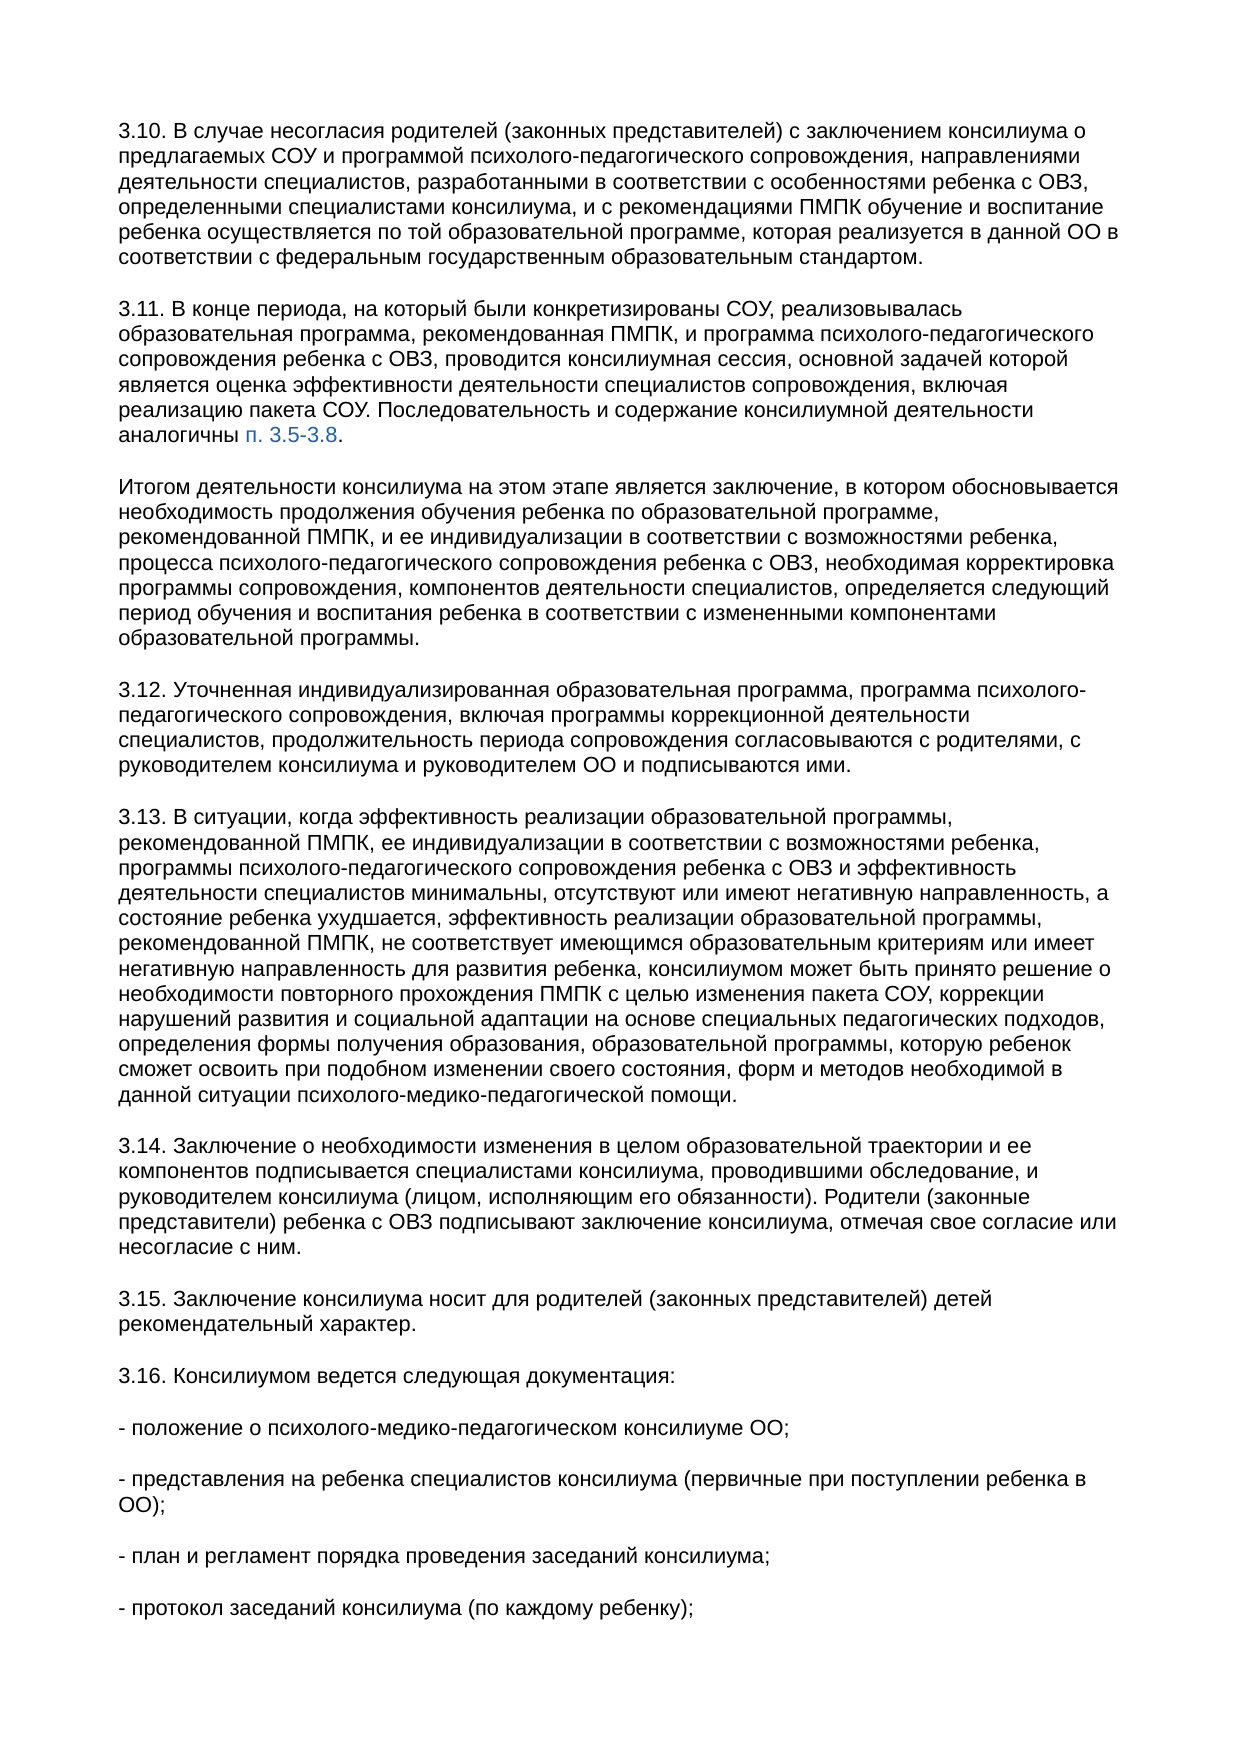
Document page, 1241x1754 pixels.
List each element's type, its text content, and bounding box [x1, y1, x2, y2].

text - протокол заседаний консилиума (по каждому ребенку); [118, 1595, 1122, 1620]
text Итогом деятельности консилиума на этом этапе является заключение, в котором обосновывается необходимость продолжения обучения ребенка по образовательной программе, рекомендованной ПМПК, и ее индивидуализации в соответствии с возможностями ребенка, процесса психолого-педагогического сопровождения ребенка с ОВЗ, необходимая корректировка программы сопровождения, компонентов деятельности специалистов, определяется следующий период обучения и воспитания ребенка в соответствии с измененными компонентами образовательной программы. [118, 474, 1122, 650]
text 3.12. Уточненная индивидуализированная образовательная программа, программа психолого-педагогического сопровождения, включая программы коррекционной деятельности специалистов, продолжительность периода сопровождения согласовываются с родителями, с руководителем консилиума и руководителем ОО и подписываются ими. [118, 677, 1122, 778]
text 3.16. Консилиумом ведется следующая документация: [118, 1363, 1122, 1388]
text 3.11. В конце периода, на который были конкретизированы СОУ, реализовывалась образовательная программа, рекомендованная ПМПК, и программа психолого-педагогического сопровождения ребенка с ОВЗ, проводится консилиумная сессия, основной задачей которой является оценка эффективности деятельности специалистов сопровождения, включая реализацию пакета СОУ. Последовательность и содержание консилиумной деятельности аналогичны п. 3.5-3.8. [118, 296, 1122, 447]
text - представления на ребенка специалистов консилиума (первичные при поступлении ребенка в ОО); [118, 1466, 1122, 1517]
text - план и регламент порядка проведения заседаний консилиума; [118, 1543, 1122, 1568]
text 3.14. Заключение о необходимости изменения в целом образовательной траектории и ее компонентов подписывается специалистами консилиума, проводившими обследование, и руководителем консилиума (лицом, исполняющим его обязанности). Родители (законные представители) ребенка с ОВЗ подписывают заключение консилиума, отмечая свое согласие или несогласие с ним. [118, 1133, 1122, 1259]
text 3.15. Заключение консилиума носит для родителей (законных представителей) детей рекомендательный характер. [118, 1286, 1122, 1336]
text - положение о психолого-медико-педагогическом консилиуме ОО; [118, 1414, 1122, 1440]
text 3.13. В ситуации, когда эффективность реализации образовательной программы, рекомендованной ПМПК, ее индивидуализации в соответствии с возможностями ребенка, программы психолого-педагогического сопровождения ребенка с ОВЗ и эффективность деятельности специалистов минимальны, отсутствуют или имеют негативную направленность, а состояние ребенка ухудшается, эффективность реализации образовательной программы, рекомендованной ПМПК, не соответствует имеющимся образовательным критериям или имеет негативную направленность для развития ребенка, консилиумом может быть принято решение о необходимости повторного прохождения ПМПК с целью изменения пакета СОУ, коррекции нарушений развития и социальной адаптации на основе специальных педагогических подходов, определения формы получения образования, образовательной программы, которую ребенок сможет освоить при подобном изменении своего состояния, форм и методов необходимой в данной ситуации психолого-медико-педагогической помощи. [118, 804, 1122, 1107]
text 3.10. В случае несогласия родителей (законных представителей) с заключением консилиума о предлагаемых СОУ и программой психолого-педагогического сопровождения, направлениями деятельности специалистов, разработанными в соответствии с особенностями ребенка с ОВЗ, определенными специалистами консилиума, и с рекомендациями ПМПК обучение и воспитание ребенка осуществляется по той образовательной программе, которая реализуется в данной ОО в соответствии с федеральным государственным образовательным стандартом. [118, 118, 1122, 269]
